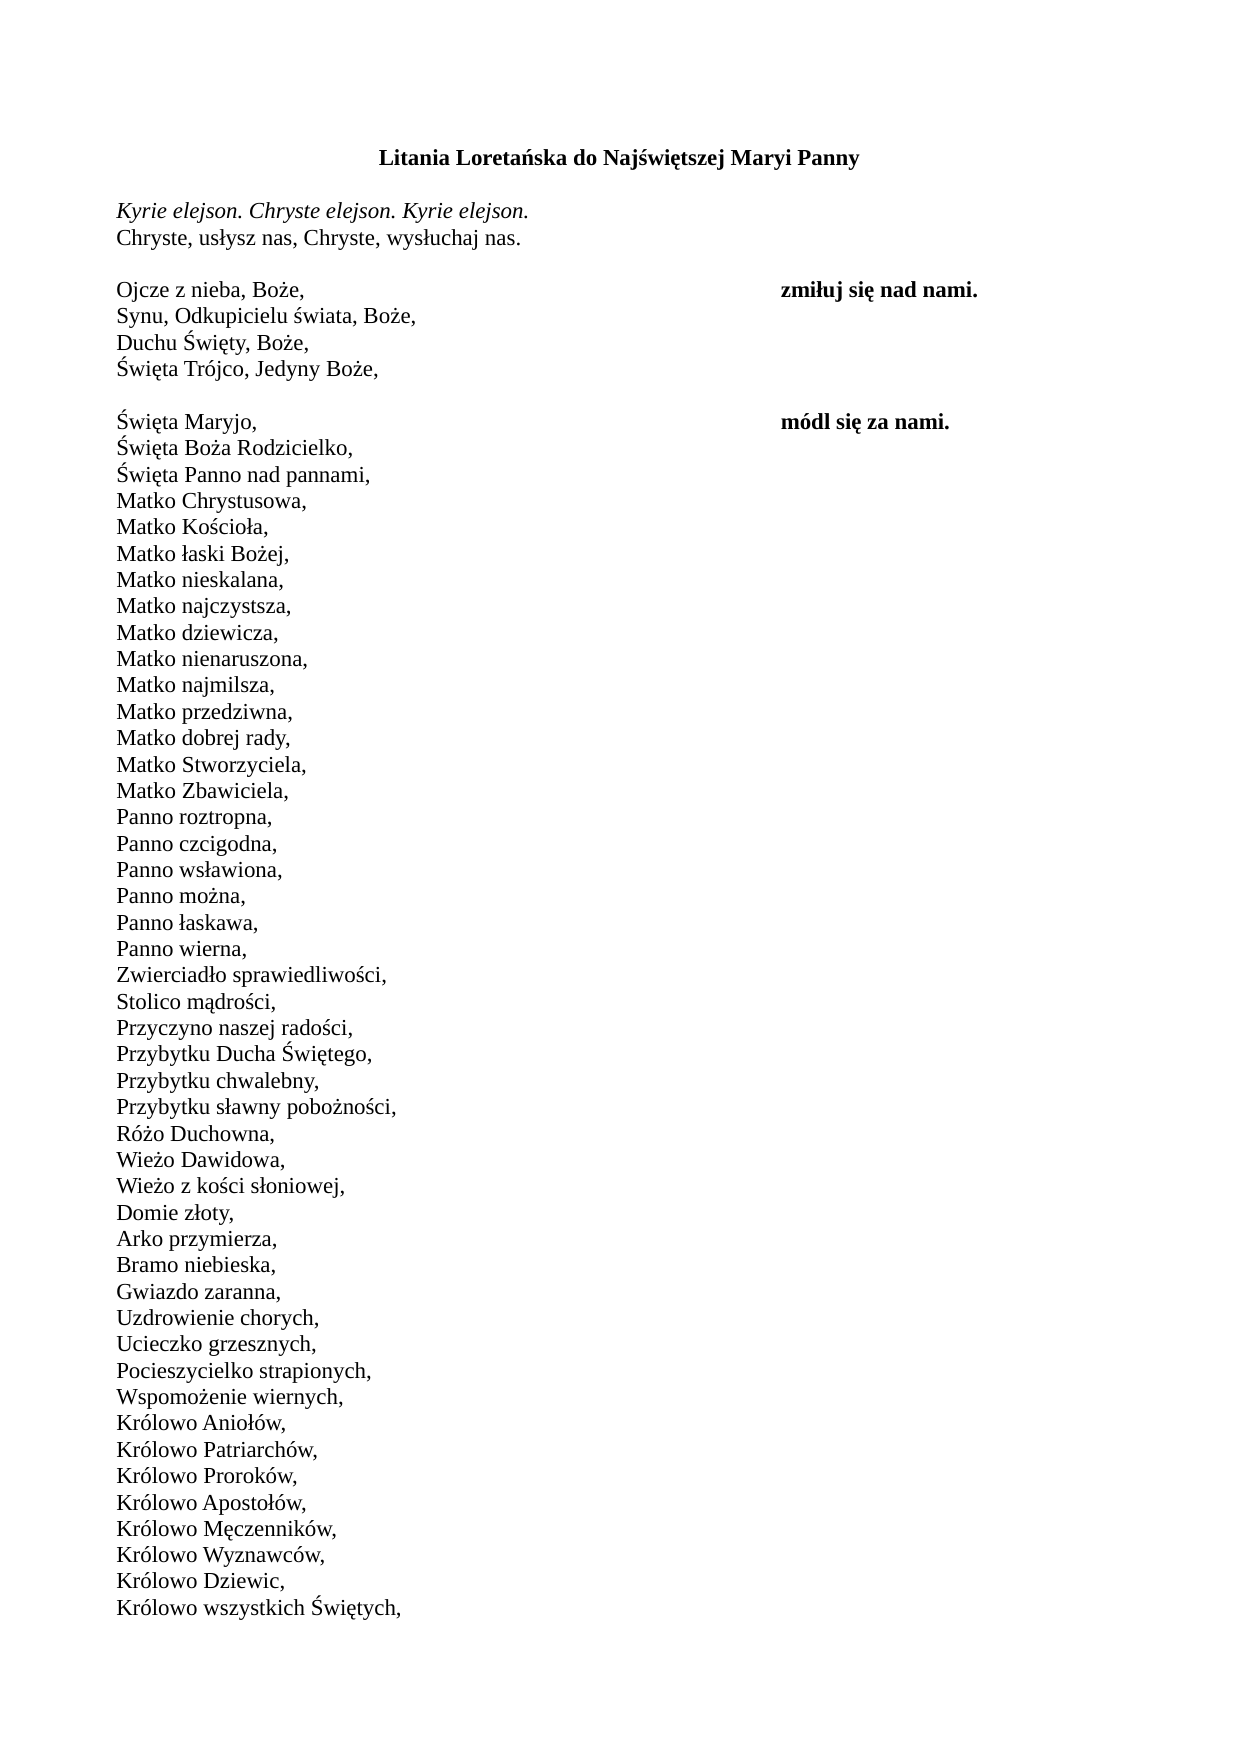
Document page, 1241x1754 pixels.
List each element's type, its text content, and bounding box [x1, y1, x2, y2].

list Ojcze z nieba, Boże, zmiłuj się nad nami. Synu, Odkupicielu świata, Boże, Duchu Święty, Boże, Święta Trójco, Jedyny Boże, [116, 276, 1122, 408]
list Kyrie elejson. Chryste elejson. Kyrie elejson. Chryste, usłysz nas, Chryste, wysłuchaj nas. [116, 197, 1122, 276]
list Litania Loretańska do Najświętszej Maryi Panny [116, 144, 1122, 171]
list Święta Maryjo, módl się za nami. Święta Boża Rodzicielko, Święta Panno nad pannami, Matko Chrystusowa, Matko Kościoła, Matko łaski Bożej, Matko nieskalana, Matko najczystsza, Matko dziewicza, Matko nienaruszona, Matko najmilsza, Matko przedziwna, Matko dobrej rady, Matko Stworzyciela, Matko Zbawiciela, Panno roztropna, Panno czcigodna, Panno wsławiona, Panno można, Panno łaskawa, Panno wierna, Zwierciadło sprawiedliwości, Stolico mądrości, Przyczyno naszej radości, Przybytku Ducha Świętego, Przybytku chwalebny, Przybytku sławny pobożności, Różo Duchowna, Wieżo Dawidowa, Wieżo z kości słoniowej, Domie złoty, Arko przymierza, Bramo niebieska, Gwiazdo zaranna, Uzdrowienie chorych, Ucieczko grzesznych, Pocieszycielko strapionych, Wspomożenie wiernych, Królowo Aniołów, Królowo Patriarchów, Królowo Proroków, Królowo Apostołów, Królowo Męczenników, Królowo Wyznawców, Królowo Dziewic, Królowo wszystkich Świętych, [116, 408, 1122, 1620]
